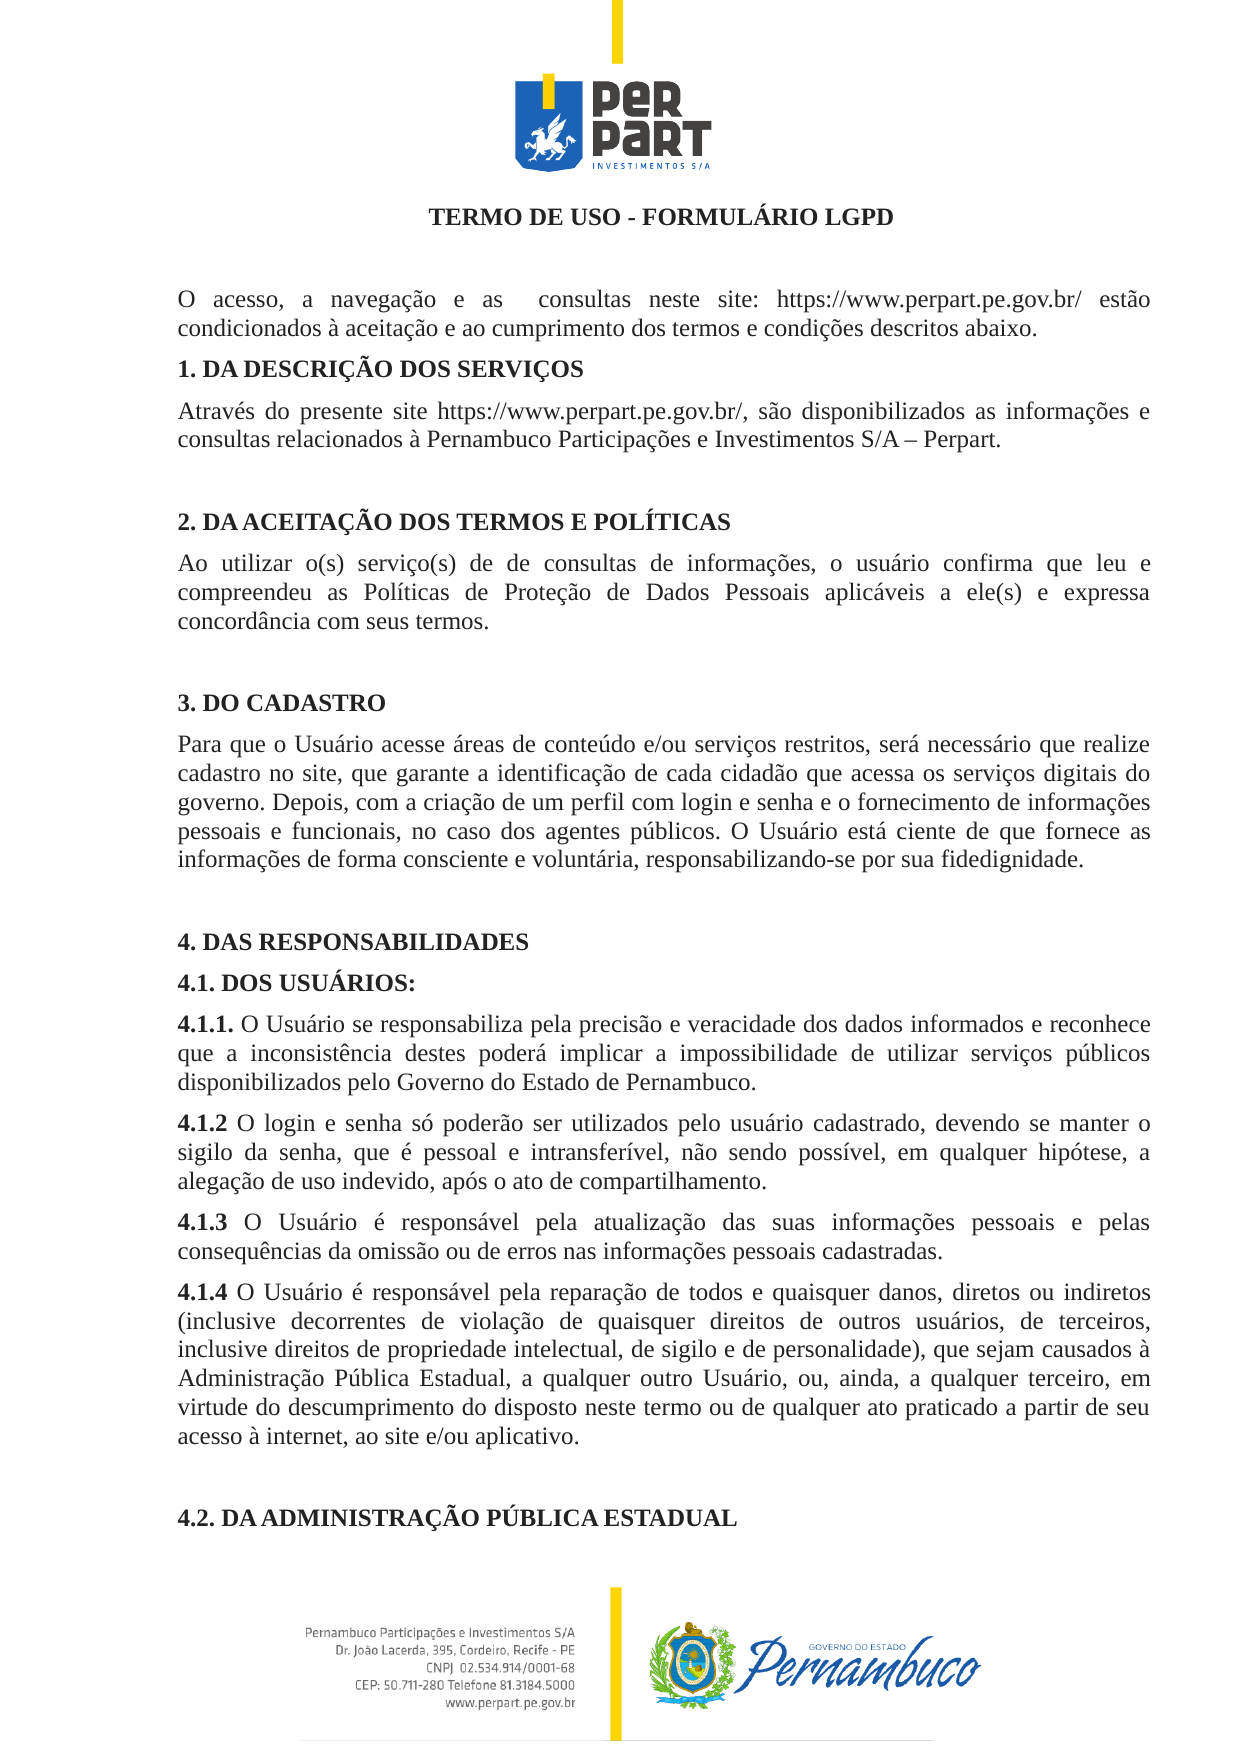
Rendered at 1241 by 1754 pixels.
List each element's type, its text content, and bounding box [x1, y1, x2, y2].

text Para que o Usuário acesse áreas de conteúdo e/ou serviços restritos, será necessário que realize cadastro no site, que garante a identificação de cada cidadão que acessa os serviços digitais do governo. Depois, com a criação de um perfil com login e senha e o fornecimento de informações pessoais e funcionais, no caso dos agentes públicos. O Usuário está ciente de que fornece as informações de forma consciente e voluntária, responsabilizando-se por sua fidedignidade. [177, 729, 1152, 873]
text 3. DO CADASTRO [177, 688, 1152, 717]
text 4.1.3 O Usuário é responsável pela atualização das suas informações pessoais e pelas consequências da omissão ou de erros nas informações pessoais cadastradas. [177, 1207, 1152, 1264]
text 1. DA DESCRIÇÃO DOS SERVIÇOS [177, 354, 1152, 383]
picture [515, 0, 712, 172]
text 4.1.4 O Usuário é responsável pela reparação de todos e quaisquer danos, diretos ou indiretos (inclusive decorrentes de violação de quaisquer direitos de outros usuários, de terceiros, inclusive direitos de propriedade intelectual, de sigilo e de personalidade), que sejam causados à Administração Pública Estadual, a qualquer outro Usuário, ou, ainda, a qualquer terceiro, em virtude do descumprimento do disposto neste termo ou de qualquer ato praticado a partir de seu acesso à internet, ao site e/ou aplicativo. [177, 1277, 1152, 1449]
text TERMO DE USO - FORMULÁRIO LGPD [177, 202, 1152, 231]
picture [300, 1577, 983, 1741]
text 2. DA ACEITAÇÃO DOS TERMOS E POLÍTICAS [177, 507, 1152, 536]
text 4. DAS RESPONSABILIDADES [177, 927, 1152, 956]
text 4.1.2 O login e senha só poderão ser utilizados pelo usuário cadastrado, devendo se manter o sigilo da senha, que é pessoal e intransferível, não sendo possível, em qualquer hipótese, a alegação de uso indevido, após o ato de compartilhamento. [177, 1108, 1152, 1194]
text 4.1.1. O Usuário se responsabiliza pela precisão e veracidade dos dados informados e reconhece que a inconsistência destes poderá implicar a impossibilidade de utilizar serviços públicos disponibilizados pelo Governo do Estado de Pernambuco. [177, 1009, 1152, 1096]
text O acesso, a navegação e as consultas neste site: https://www.perpart.pe.gov.br/ estão condicionados à aceitação e ao cumprimento dos termos e condições descritos abaixo. [177, 284, 1152, 342]
text Através do presente site https://www.perpart.pe.gov.br/, são disponibilizados as informações e consultas relacionados à Pernambuco Participações e Investimentos S/A – Perpart. [177, 396, 1152, 453]
text 4.1. DOS USUÁRIOS: [177, 968, 1152, 997]
text 4.2. DA ADMINISTRAÇÃO PÚBLICA ESTADUAL [177, 1503, 1152, 1532]
text Ao utilizar o(s) serviço(s) de de consultas de informações, o usuário confirma que leu e compreendeu as Políticas de Proteção de Dados Pessoais aplicáveis a ele(s) e expressa concordância com seus termos. [177, 548, 1152, 634]
